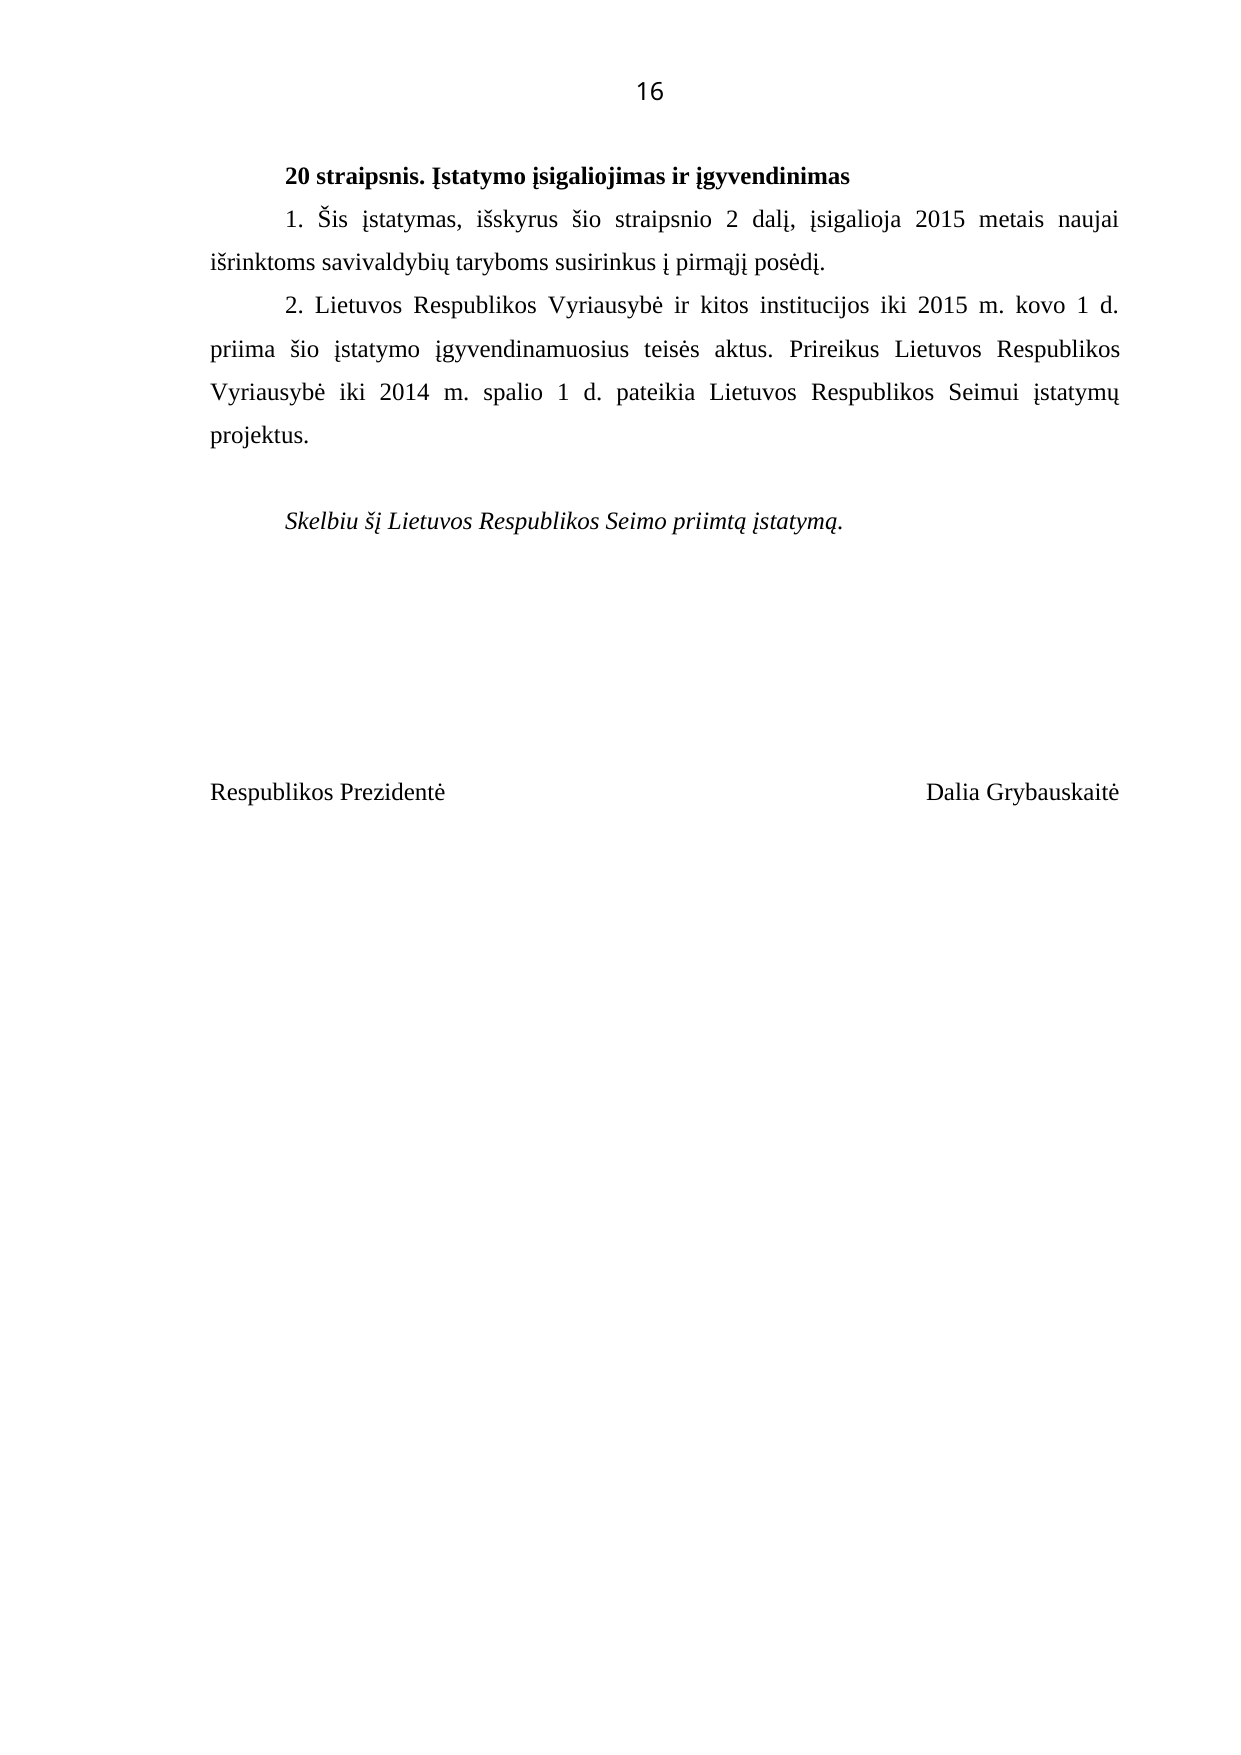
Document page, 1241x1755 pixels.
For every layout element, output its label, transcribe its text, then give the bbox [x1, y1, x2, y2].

text Respublikos Prezidentė Dalia Grybauskaitė [210, 777, 1120, 806]
text Skelbiu šį Lietuvos Respublikos Seimo priimtą įstatymą. [210, 506, 1120, 535]
text 2. Lietuvos Respublikos Vyriausybė ir kitos institucijos iki 2015 m. kovo 1 d. priima šio įstatymo įgyvendinamuosius teisės aktus. Prireikus Lietuvos Respublikos Vyriausybė iki 2014 m. spalio 1 d. pateikia Lietuvos Respublikos Seimui įstatymų projektus. [210, 291, 1120, 449]
text 1. Šis įstatymas, išskyrus šio straipsnio 2 dalį, įsigalioja 2015 metais naujai išrinktoms savivaldybių taryboms susirinkus į pirmąjį posėdį. [210, 204, 1120, 276]
text 20 straipsnis. Įstatymo įsigaliojimas ir įgyvendinimas [210, 161, 1120, 190]
